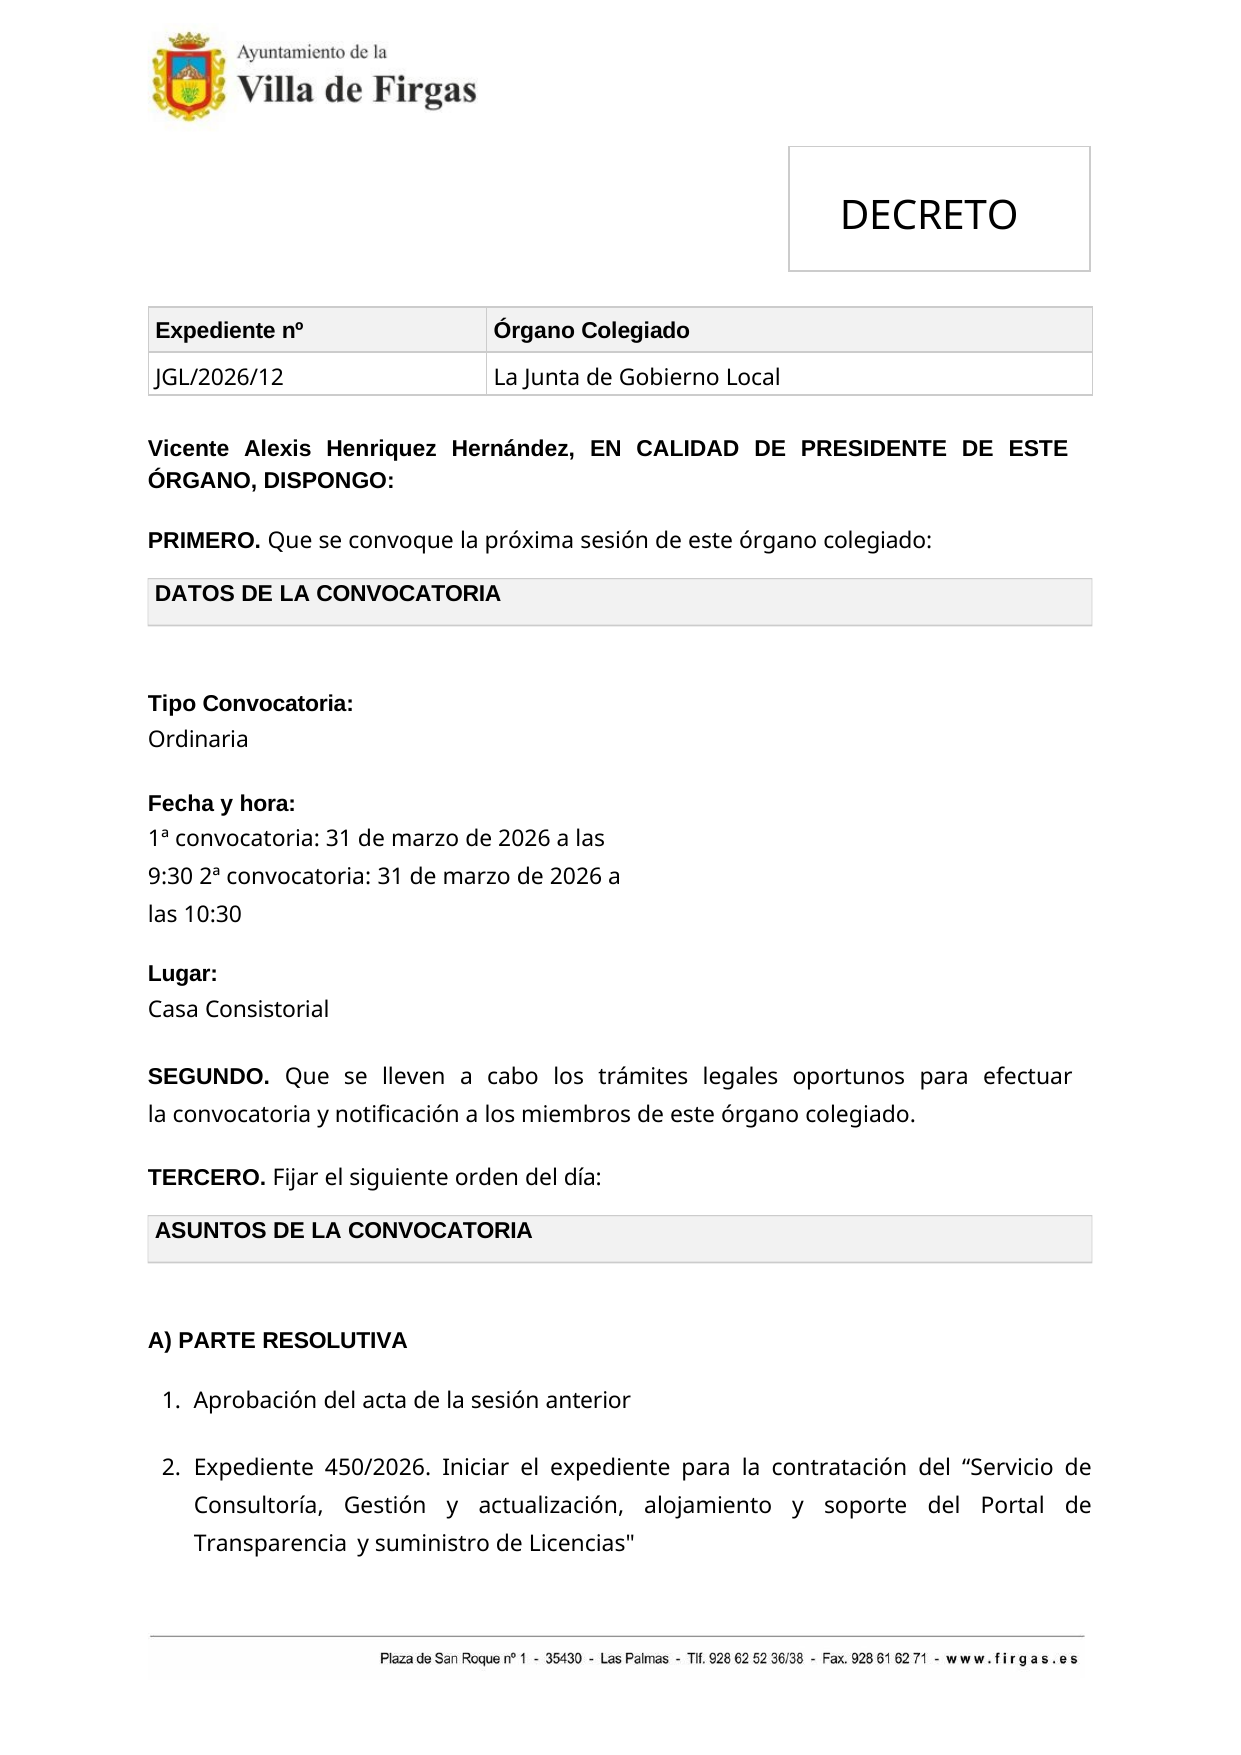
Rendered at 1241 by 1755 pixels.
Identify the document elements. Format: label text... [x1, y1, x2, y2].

text Casa Consistorial [148, 993, 1093, 1024]
list Expediente 450/2026. Iniciar el expediente para la contratación del “Servicio de Consultoría, Gestión y actualización, alojamiento y soporte del Portal de Transparencia y suministro de Licencias" [162, 1451, 1093, 1558]
list PARTE RESOLUTIVA [148, 1327, 1093, 1353]
table_header Órgano Colegiado [487, 308, 1092, 351]
list Aprobación del acta de la sesión anterior [162, 1384, 1093, 1416]
text DECRETO [839, 186, 1089, 241]
text TERCERO. Fijar el siguiente orden del día: [148, 1161, 1093, 1192]
table_cell JGL/2026/12 [149, 353, 486, 394]
subtitle Fecha y hora: [148, 790, 1093, 816]
table_header Expediente nº [149, 308, 486, 351]
text Ordinaria [148, 723, 1093, 754]
table_cell La Junta de Gobierno Local [487, 353, 1092, 394]
subtitle Vicente Alexis Henriquez Hernández, EN CALIDAD DE PRESIDENTE DE ESTE ÓRGANO, DISPONGO: [148, 435, 1093, 494]
subtitle Tipo Convocatoria: [148, 690, 1093, 717]
text PRIMERO. Que se convoque la próxima sesión de este órgano colegiado: [148, 524, 1093, 555]
subtitle Lugar: [148, 960, 1093, 987]
text 1ª convocatoria: 31 de marzo de 2026 a las 9:30 2ª convocatoria: 31 de marzo de 2026 a las 10:30 [148, 822, 653, 929]
text SEGUNDO. Que se lleven a cabo los trámites legales oportunos para efectuar la convocatoria y notificación a los miembros de este órgano colegiado. [148, 1060, 1093, 1129]
